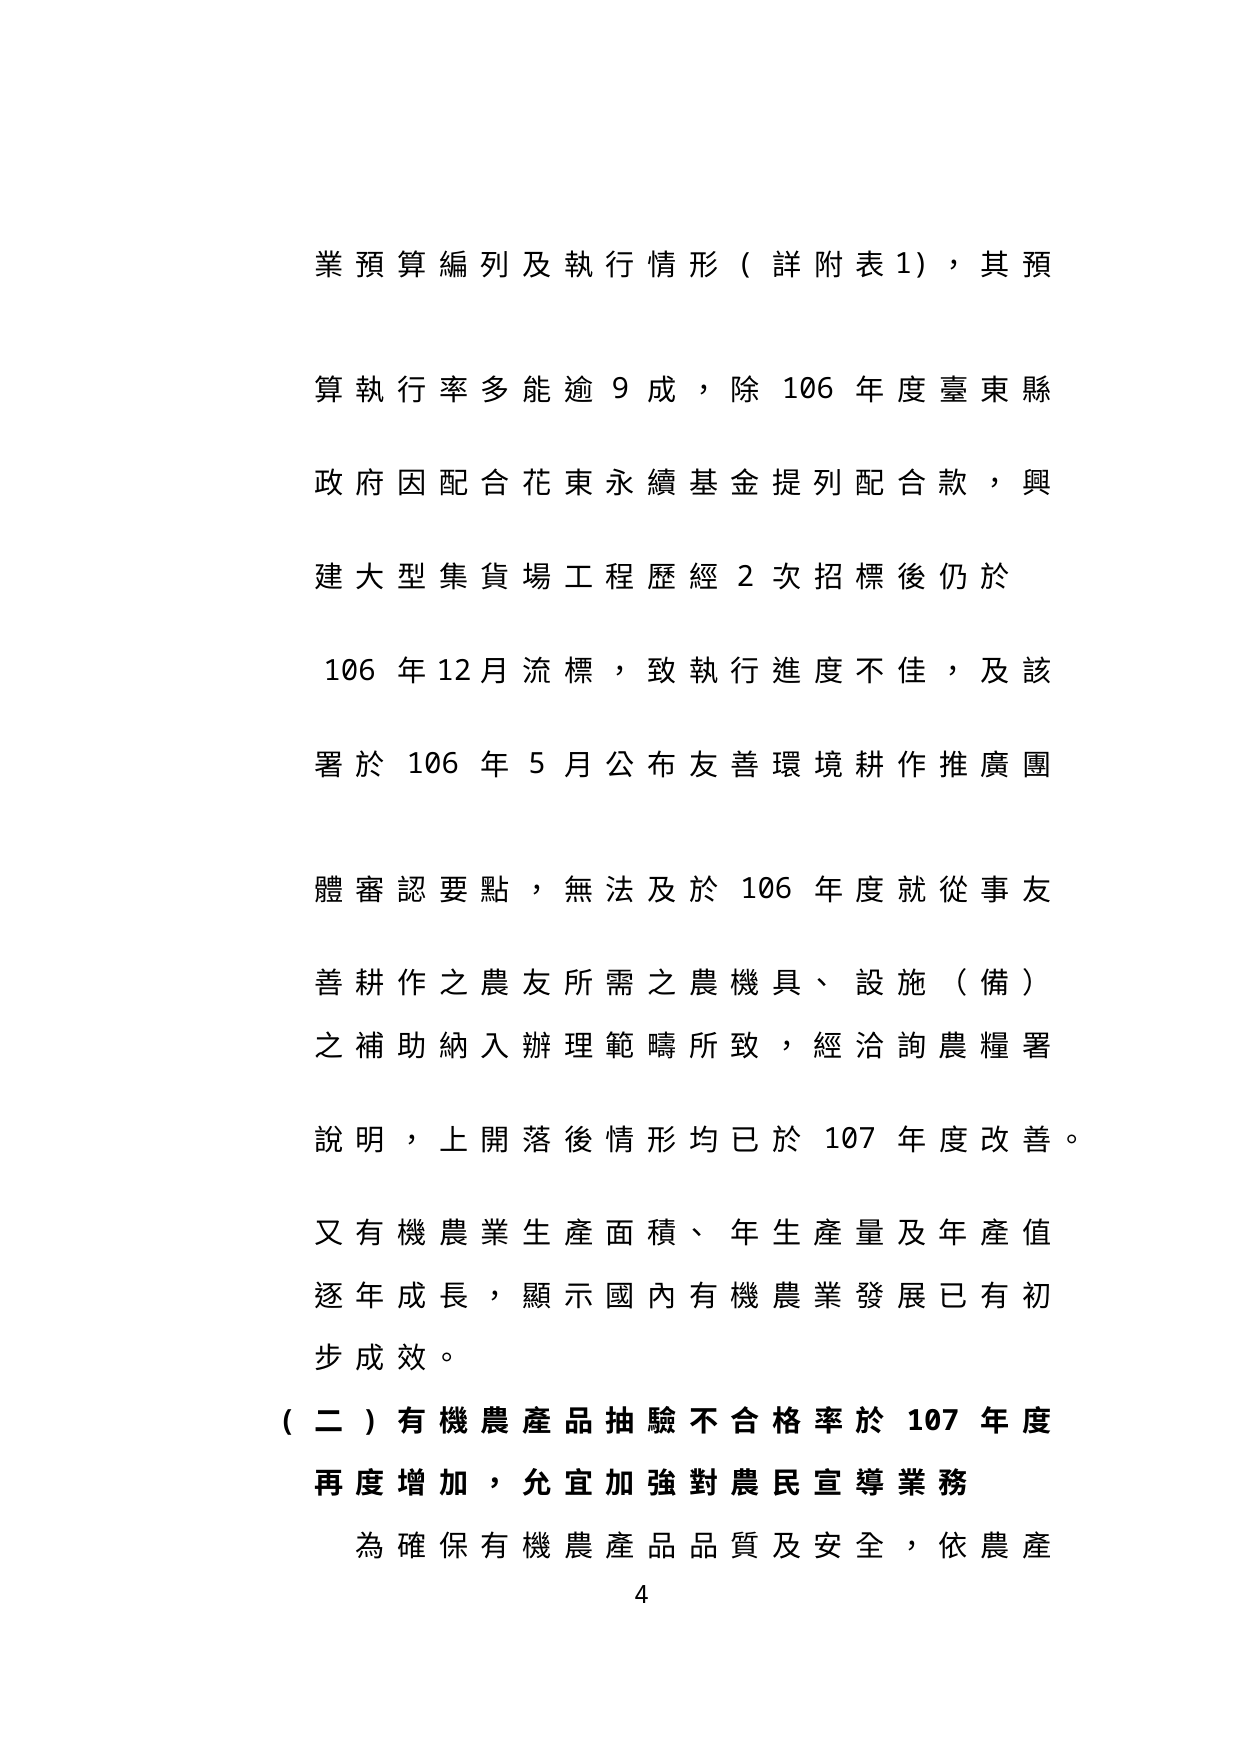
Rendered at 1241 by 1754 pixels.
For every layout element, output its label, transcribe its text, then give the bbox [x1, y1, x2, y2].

text (二)有機農產品抽驗不合格率於107年度再度增加，允宜加強對農民宣導業務 [242, 1377, 1058, 1502]
text 為確保有機農產品品質及安全，依農產品生產及驗證管理法第14條規定，主管機關得派員進入農產品經營業者之生產、加工、分裝、貯存及販賣場所，執行檢查或抽樣檢驗。據農糧署提供之資料，104年度至107年度有機農產品抽驗情形(詳附表2)，106年度品質抽驗及標示檢查不合格率雖已有下降，然107年度又再度上升，尤以品質抽驗增加較為明顯，允宜加強各項宣導法規及辦理講習等工作。 [271, 1502, 1058, 1564]
text 農糧署104年度至107年度辦理有機農業預算編列及執行情形(詳附表1)，其預算執行率多能逾9成，除106年度臺東縣政府因配合花東永續基金提列配合款，興建大型集貨場工程歷經2次招標後仍於106年12月流標，致執行進度不佳，及該署於106年5月公布友善環境耕作推廣團體審認要點，無法及於106年度就從事友善耕作之農友所需之農機具、設施（備）之補助納入辦理範疇所致，經洽詢農糧署說明，上開落後情形均已於107年度改善。又有機農業生產面積、年生產量及年產值逐年成長，顯示國內有機農業發展已有初步成效。 [271, 189, 1058, 1377]
